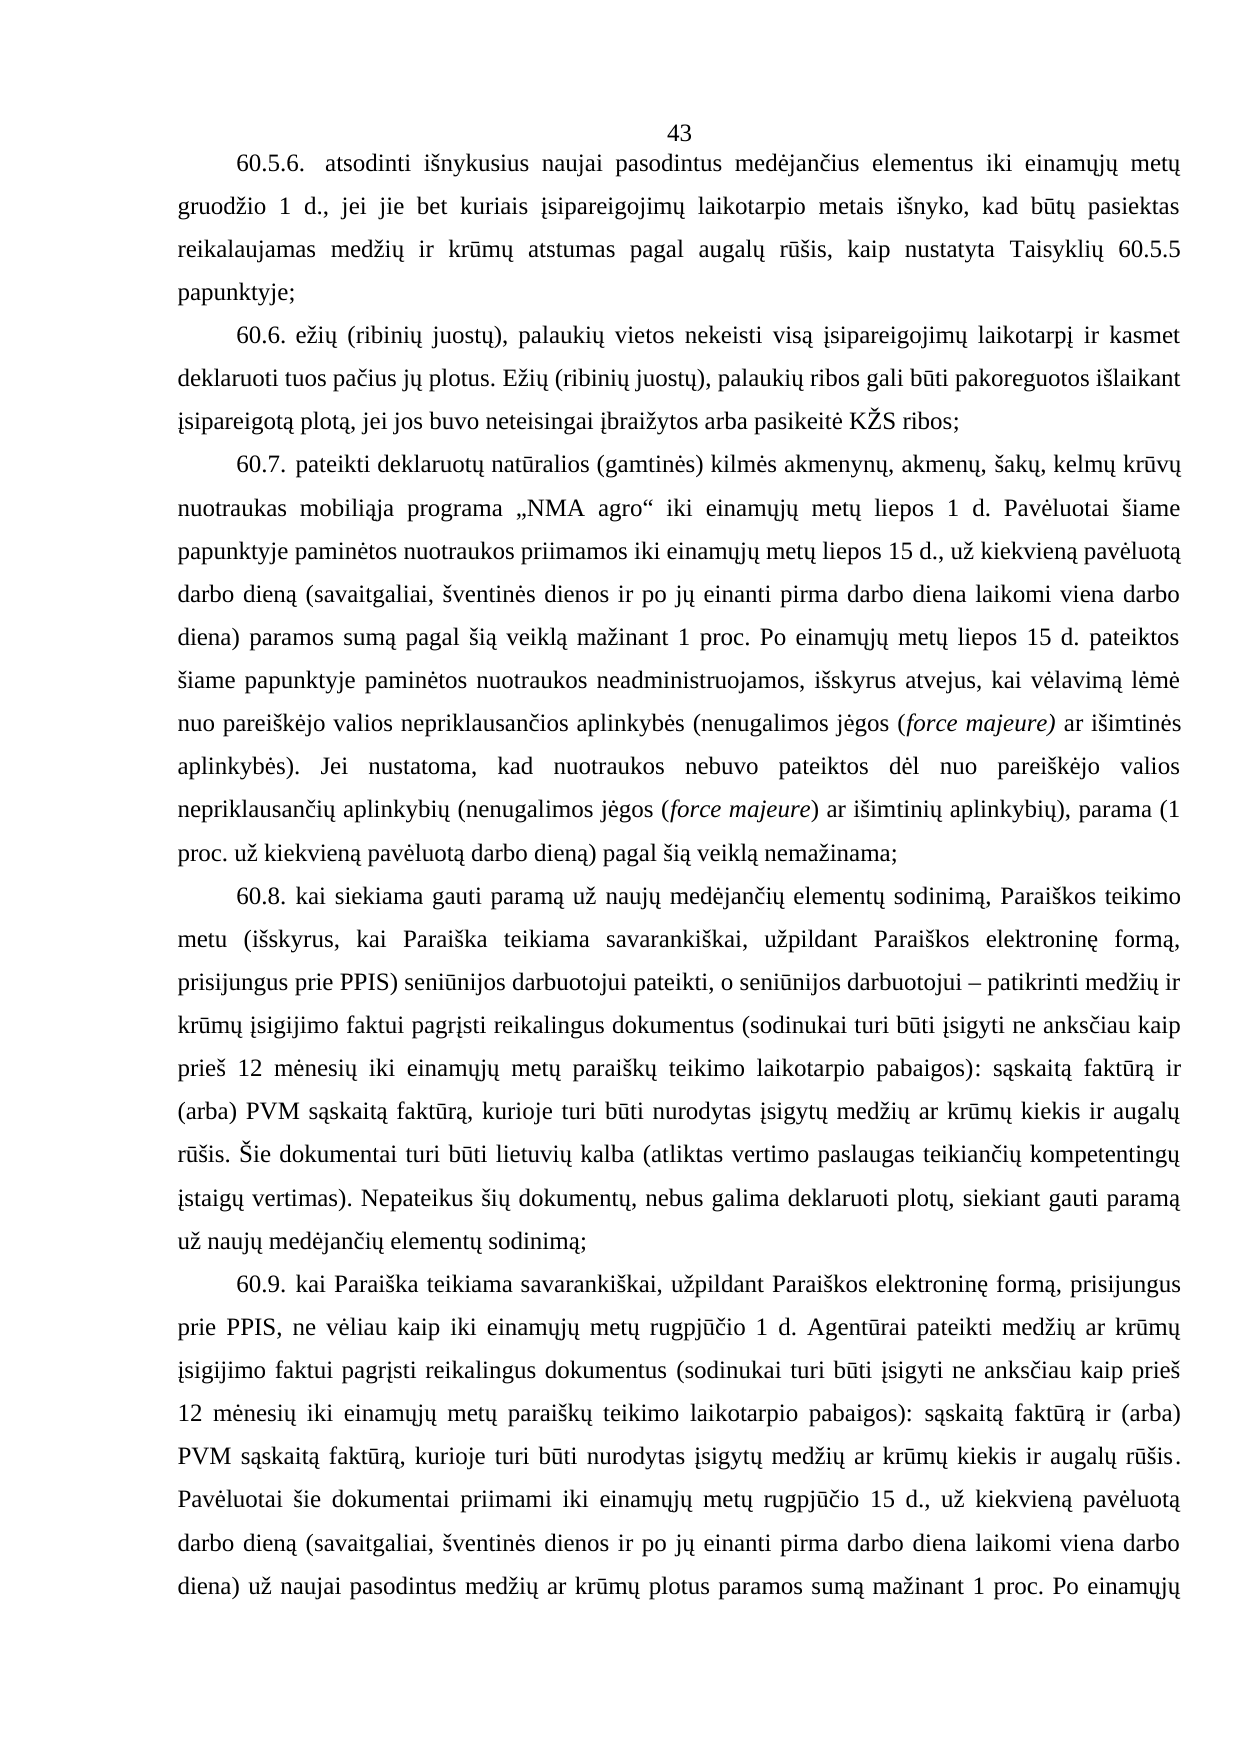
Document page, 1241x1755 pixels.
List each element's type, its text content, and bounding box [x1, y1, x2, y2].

text 60.6. ežių (ribinių juostų), palaukių vietos nekeisti visą įsipareigojimų laikotarpį ir kasmet deklaruoti tuos pačius jų plotus. Ežių (ribinių juostų), palaukių ribos gali būti pakoreguotos išlaikant įsipareigotą plotą, jei jos buvo neteisingai įbraižytos arba pasikeitė KŽS ribos; [177, 320, 1181, 435]
text 60.5.6. atsodinti išnykusius naujai pasodintus medėjančius elementus iki einamųjų metų gruodžio 1 d., jei jie bet kuriais įsipareigojimų laikotarpio metais išnyko, kad būtų pasiektas reikalaujamas medžių ir krūmų atstumas pagal augalų rūšis, kaip nustatyta Taisyklių 60.5.5 papunktyje; [177, 148, 1181, 306]
text 60.7. pateikti deklaruotų natūralios (gamtinės) kilmės akmenynų, akmenų, šakų, kelmų krūvų nuotraukas mobiliąja programa „NMA agro“ iki einamųjų metų liepos 1 d. Pavėluotai šiame papunktyje paminėtos nuotraukos priimamos iki einamųjų metų liepos 15 d., už kiekvieną pavėluotą darbo dieną (savaitgaliai, šventinės dienos ir po jų einanti pirma darbo diena laikomi viena darbo diena) paramos sumą pagal šią veiklą mažinant 1 proc. Po einamųjų metų liepos 15 d. pateiktos šiame papunktyje paminėtos nuotraukos neadministruojamos, išskyrus atvejus, kai vėlavimą lėmė nuo pareiškėjo valios nepriklausančios aplinkybės (nenugalimos jėgos (force majeure) ar išimtinės aplinkybės). Jei nustatoma, kad nuotraukos nebuvo pateiktos dėl nuo pareiškėjo valios nepriklausančių aplinkybių (nenugalimos jėgos (force majeure) ar išimtinių aplinkybių), parama (1 proc. už kiekvieną pavėluotą darbo dieną) pagal šią veiklą nemažinama; [177, 449, 1181, 866]
text 60.9. kai Paraiška teikiama savarankiškai, užpildant Paraiškos elektroninę formą, prisijungus prie PPIS, ne vėliau kaip iki einamųjų metų rugpjūčio 1 d. Agentūrai pateikti medžių ar krūmų įsigijimo faktui pagrįsti reikalingus dokumentus (sodinukai turi būti įsigyti ne anksčiau kaip prieš 12 mėnesių iki einamųjų metų paraiškų teikimo laikotarpio pabaigos): sąskaitą faktūrą ir (arba) PVM sąskaitą faktūrą, kurioje turi būti nurodytas įsigytų medžių ar krūmų kiekis ir augalų rūšis. Pavėluotai šie dokumentai priimami iki einamųjų metų rugpjūčio 15 d., už kiekvieną pavėluotą darbo dieną (savaitgaliai, šventinės dienos ir po jų einanti pirma darbo diena laikomi viena darbo diena) už naujai pasodintus medžių ar krūmų plotus paramos sumą mažinant 1 proc. Po einamųjų [177, 1269, 1181, 1599]
text 60.8. kai siekiama gauti paramą už naujų medėjančių elementų sodinimą, Paraiškos teikimo metu (išskyrus, kai Paraiška teikiama savarankiškai, užpildant Paraiškos elektroninę formą, prisijungus prie PPIS) seniūnijos darbuotojui pateikti, o seniūnijos darbuotojui – patikrinti medžių ir krūmų įsigijimo faktui pagrįsti reikalingus dokumentus (sodinukai turi būti įsigyti ne anksčiau kaip prieš 12 mėnesių iki einamųjų metų paraiškų teikimo laikotarpio pabaigos): sąskaitą faktūrą ir (arba) PVM sąskaitą faktūrą, kurioje turi būti nurodytas įsigytų medžių ar krūmų kiekis ir augalų rūšis. Šie dokumentai turi būti lietuvių kalba (atliktas vertimo paslaugas teikiančių kompetentingų įstaigų vertimas). Nepateikus šių dokumentų, nebus galima deklaruoti plotų, siekiant gauti paramą už naujų medėjančių elementų sodinimą; [177, 881, 1181, 1254]
